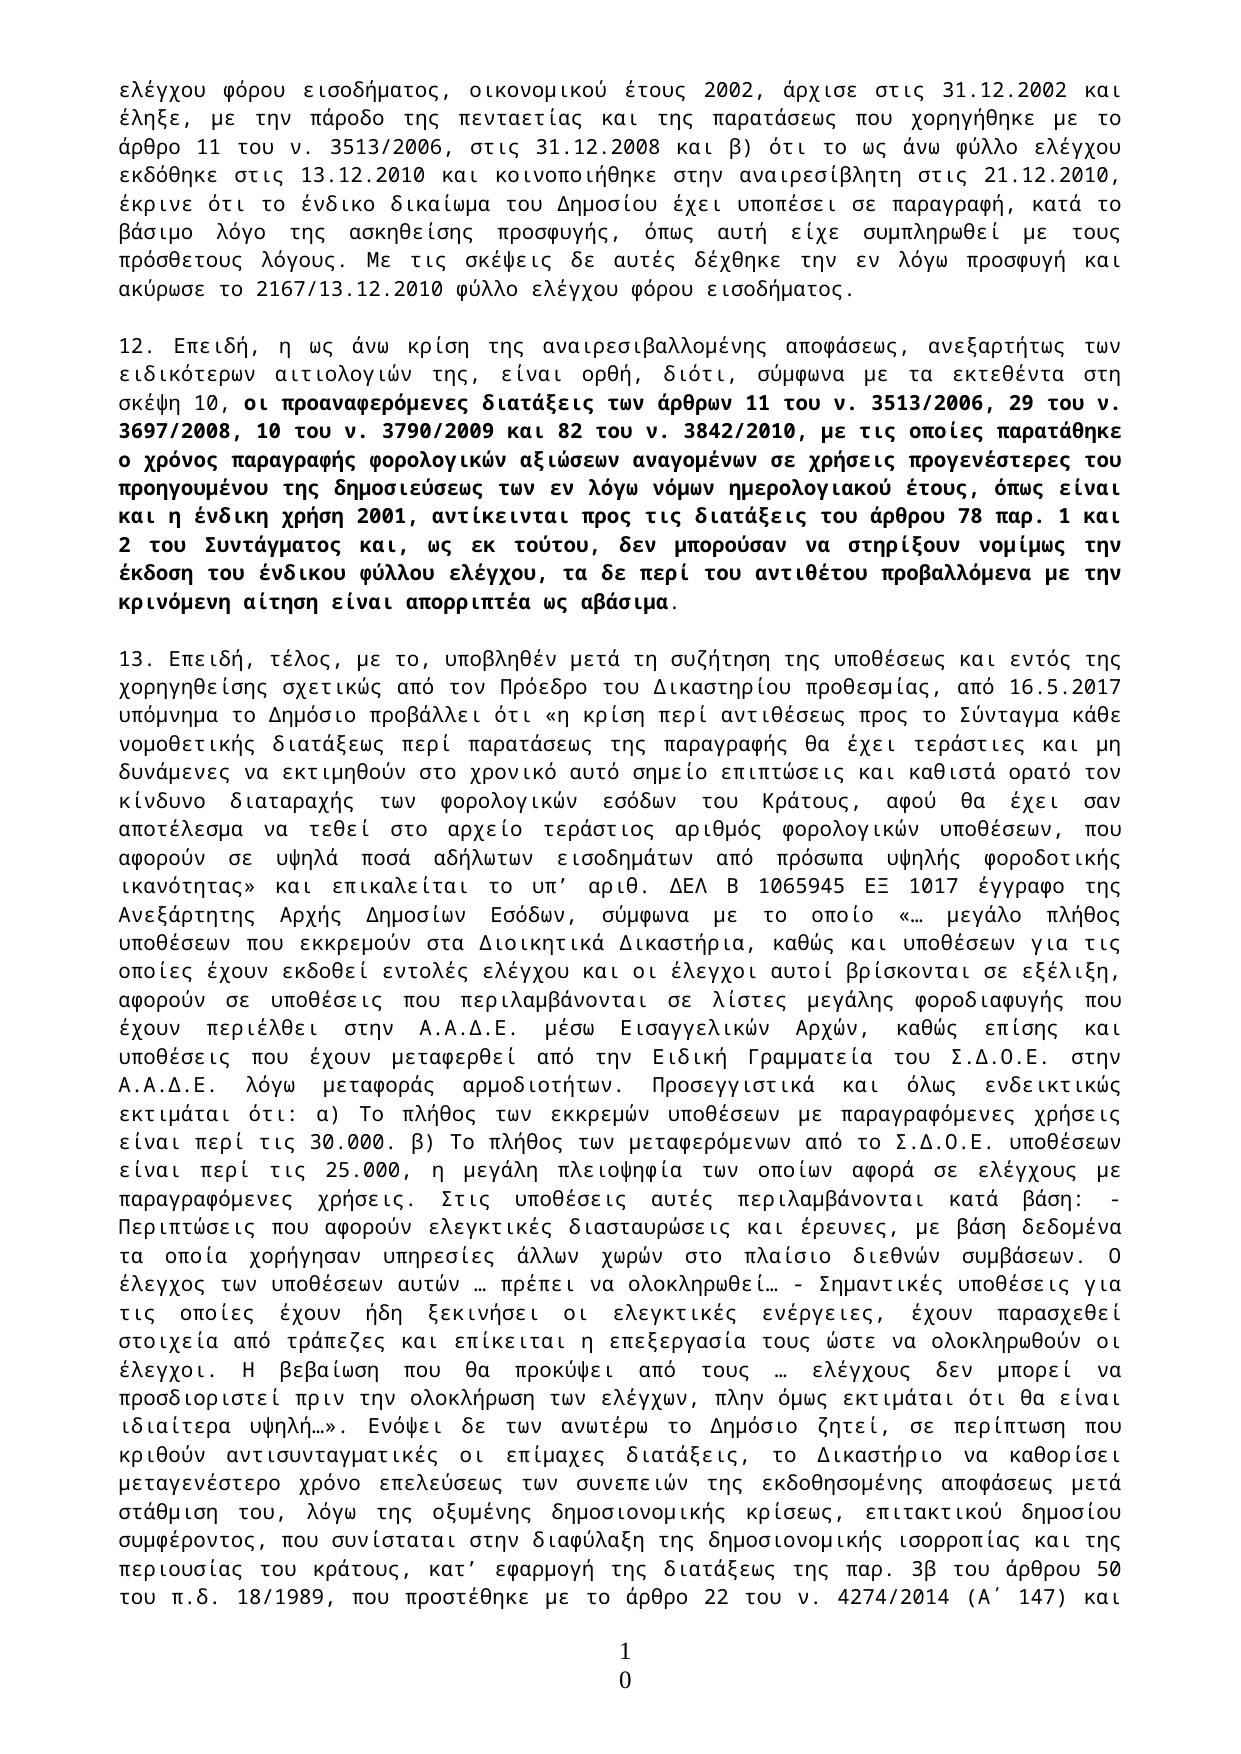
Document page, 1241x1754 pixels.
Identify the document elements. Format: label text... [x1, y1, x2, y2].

text ελέγχου φόρου εισοδήματος, οικονομικού έτους 2002, άρχισε στις 31.12.2002 και έληξε, με την πάροδο της πενταετίας και της παρατάσεως που χορηγήθηκε με το άρθρο 11 του ν. 3513/2006, στις 31.12.2008 και β) ότι το ως άνω φύλλο ελέγχου εκδόθηκε στις 13.12.2010 και κοινοποιήθηκε στην αναιρεσίβλητη στις 21.12.2010, έκρινε ότι το ένδικο δικαίωμα του Δημοσίου έχει υποπέσει σε παραγραφή, κατά το βάσιμο λόγο της ασκηθείσης προσφυγής, όπως αυτή είχε συμπληρωθεί με τους πρόσθετους λόγους. Με τις σκέψεις δε αυτές δέχθηκε την εν λόγω προσφυγή και ακύρωσε το 2167/13.12.2010 φύλλο ελέγχου φόρου εισοδήματος. [118, 75, 1122, 302]
text 13. Επειδή, τέλος, με το, υποβληθέν μετά τη συζήτηση της υποθέσεως και εντός της χορηγηθείσης σχετικώς από τον Πρόεδρο του Δικαστηρίου προθεσμίας, από 16.5.2017 υπόμνημα το Δημόσιο προβάλλει ότι «η κρίση περί αντιθέσεως προς το Σύνταγμα κάθε νομοθετικής διατάξεως περί παρατάσεως της παραγραφής θα έχει τεράστιες και μη δυνάμενες να εκτιμηθούν στο χρονικό αυτό σημείο επιπτώσεις και καθιστά ορατό τον κίνδυνο διαταραχής των φορολογικών εσόδων του Κράτους, αφού θα έχει σαν αποτέλεσμα να τεθεί στο αρχείο τεράστιος αριθμός φορολογικών υποθέσεων, που αφορούν σε υψηλά ποσά αδήλωτων εισοδημάτων από πρόσωπα υψηλής φοροδοτικής ικανότητας» και επικαλείται το υπ’ αριθ. ΔΕΛ Β 1065945 ΕΞ 1017 έγγραφο της Ανεξάρτητης Αρχής Δημοσίων Εσόδων, σύμφωνα με το οποίο «… μεγάλο πλήθος υποθέσεων που εκκρεμούν στα Διοικητικά Δικαστήρια, καθώς και υποθέσεων για τις οποίες έχουν εκδοθεί εντολές ελέγχου και οι έλεγχοι αυτοί βρίσκονται σε εξέλιξη, αφορούν σε υποθέσεις που περιλαμβάνονται σε λίστες μεγάλης φοροδιαφυγής που έχουν περιέλθει στην Α.Α.Δ.Ε. μέσω Εισαγγελικών Αρχών, καθώς επίσης και υποθέσεις που έχουν μεταφερθεί από την Ειδική Γραμματεία του Σ.Δ.Ο.Ε. στην Α.Α.Δ.Ε. λόγω μεταφοράς αρμοδιοτήτων. Προσεγγιστικά και όλως ενδεικτικώς εκτιμάται ότι: α) Το πλήθος των εκκρεμών υποθέσεων με παραγραφόμενες χρήσεις είναι περί τις 30.000. β) Το πλήθος των μεταφερόμενων από το Σ.Δ.Ο.Ε. υποθέσεων είναι περί τις 25.000, η μεγάλη πλειοψηφία των οποίων αφορά σε ελέγχους με παραγραφόμενες χρήσεις. Στις υποθέσεις αυτές περιλαμβάνονται κατά βάση: - Περιπτώσεις που αφορούν ελεγκτικές διασταυρώσεις και έρευνες, με βάση δεδομένα τα οποία χορήγησαν υπηρεσίες άλλων χωρών στο πλαίσιο διεθνών συμβάσεων. Ο έλεγχος των υποθέσεων αυτών … πρέπει να ολοκληρωθεί… - Σημαντικές υποθέσεις για τις οποίες έχουν ήδη ξεκινήσει οι ελεγκτικές ενέργειες, έχουν παρασχεθεί στοιχεία από τράπεζες και επίκειται η επεξεργασία τους ώστε να ολοκληρωθούν οι έλεγχοι. Η βεβαίωση που θα προκύψει από τους … ελέγχους δεν μπορεί να προσδιοριστεί πριν την ολοκλήρωση των ελέγχων, πλην όμως εκτιμάται ότι θα είναι ιδιαίτερα υψηλή…». Ενόψει δε των ανωτέρω το Δημόσιο ζητεί, σε περίπτωση που κριθούν αντισυνταγματικές οι επίμαχες διατάξεις, το Δικαστήριο να καθορίσει μεταγενέστερο χρόνο επελεύσεως των συνεπειών της εκδοθησομένης αποφάσεως μετά στάθμιση του, λόγω της οξυμένης δημοσιονομικής κρίσεως, επιτακτικού δημοσίου συμφέροντος, που συνίσταται στην διαφύλαξη της δημοσιονομικής ισορροπίας και της περιουσίας του κράτους, κατ’ εφαρμογή της διατάξεως της παρ. 3β του άρθρου 50 του π.δ. 18/1989, που προστέθηκε με το άρθρο 22 του ν. 4274/2014 (Α΄ 147) και [118, 644, 1122, 1611]
text 12. Επειδή, η ως άνω κρίση της αναιρεσιβαλλομένης αποφάσεως, ανεξαρτήτως των ειδικότερων αιτιολογιών της, είναι ορθή, διότι, σύμφωνα με τα εκτεθέντα στη σκέψη 10, οι προαναφερόμενες διατάξεις των άρθρων 11 του ν. 3513/2006, 29 του ν. 3697/2008, 10 του ν. 3790/2009 και 82 του ν. 3842/2010, με τις οποίες παρατάθηκε ο χρόνος παραγραφής φορολογικών αξιώσεων αναγομένων σε χρήσεις προγενέστερες του προηγουμένου της δημοσιεύσεως των εν λόγω νόμων ημερολογιακού έτους, όπως είναι και η ένδικη χρήση 2001, αντίκεινται προς τις διατάξεις του άρθρου 78 παρ. 1 και 2 του Συντάγματος και, ως εκ τούτου, δεν μπορούσαν να στηρίξουν νομίμως την έκδοση του ένδικου φύλλου ελέγχου, τα δε περί του αντιθέτου προβαλλόμενα με την κρινόμενη αίτηση είναι απορριπτέα ως αβάσιμα. [118, 331, 1122, 615]
